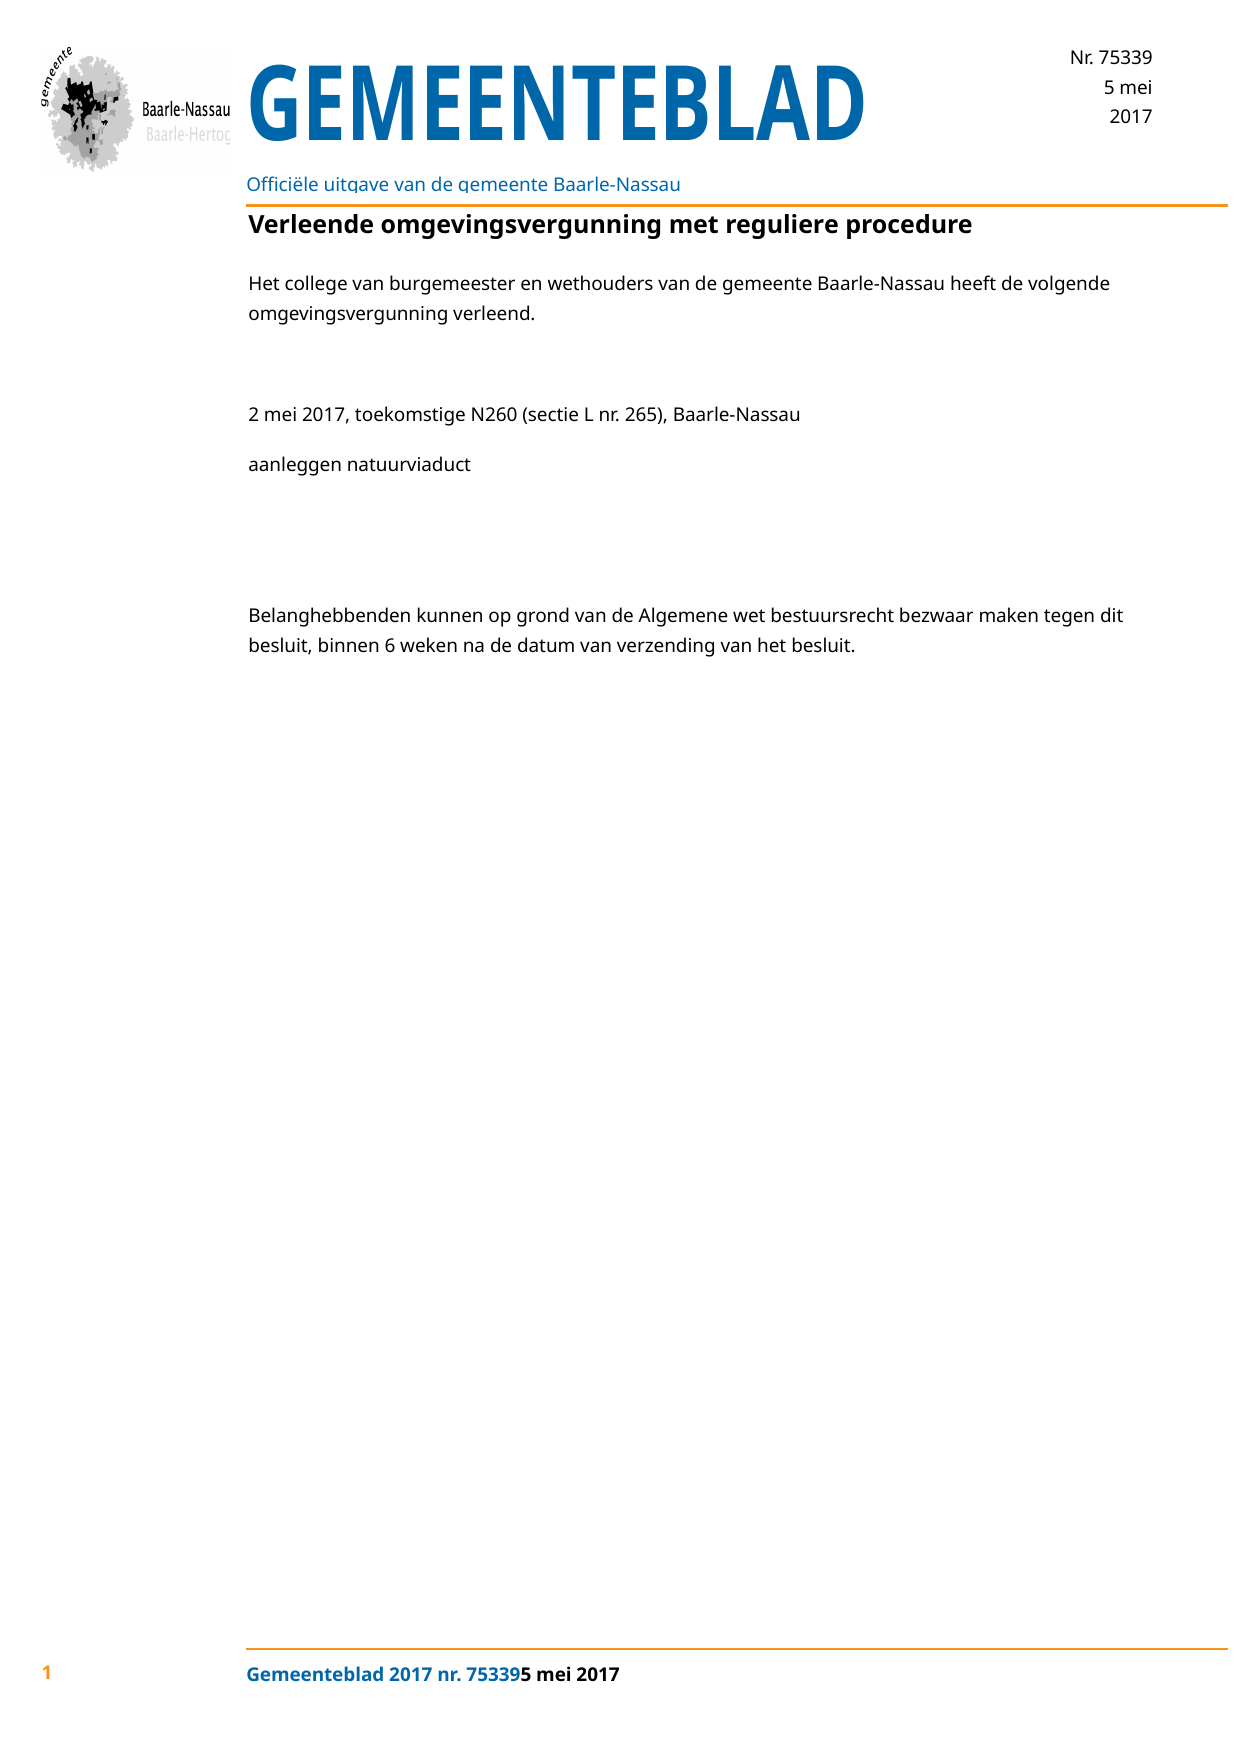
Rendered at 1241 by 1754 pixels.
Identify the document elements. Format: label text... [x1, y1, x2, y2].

text aanleggen natuurviaduct [248, 451, 1152, 477]
text Verleende omgevingsvergunning met reguliere procedure [248, 207, 1152, 241]
text Het college van burgemeester en wethouders van de gemeente Baarle-Nassau heeft de volgende omgevingsvergunning verleend. [248, 270, 1152, 326]
text Belanghebbenden kunnen op grond van de Algemene wet bestuursrecht bezwaar maken tegen dit besluit, binnen 6 weken na de datum van verzending van het besluit. [248, 602, 1152, 658]
picture [41, 47, 231, 172]
text 2 mei 2017, toekomstige N260 (sectie L nr. 265), Baarle-Nassau [248, 401, 1152, 426]
